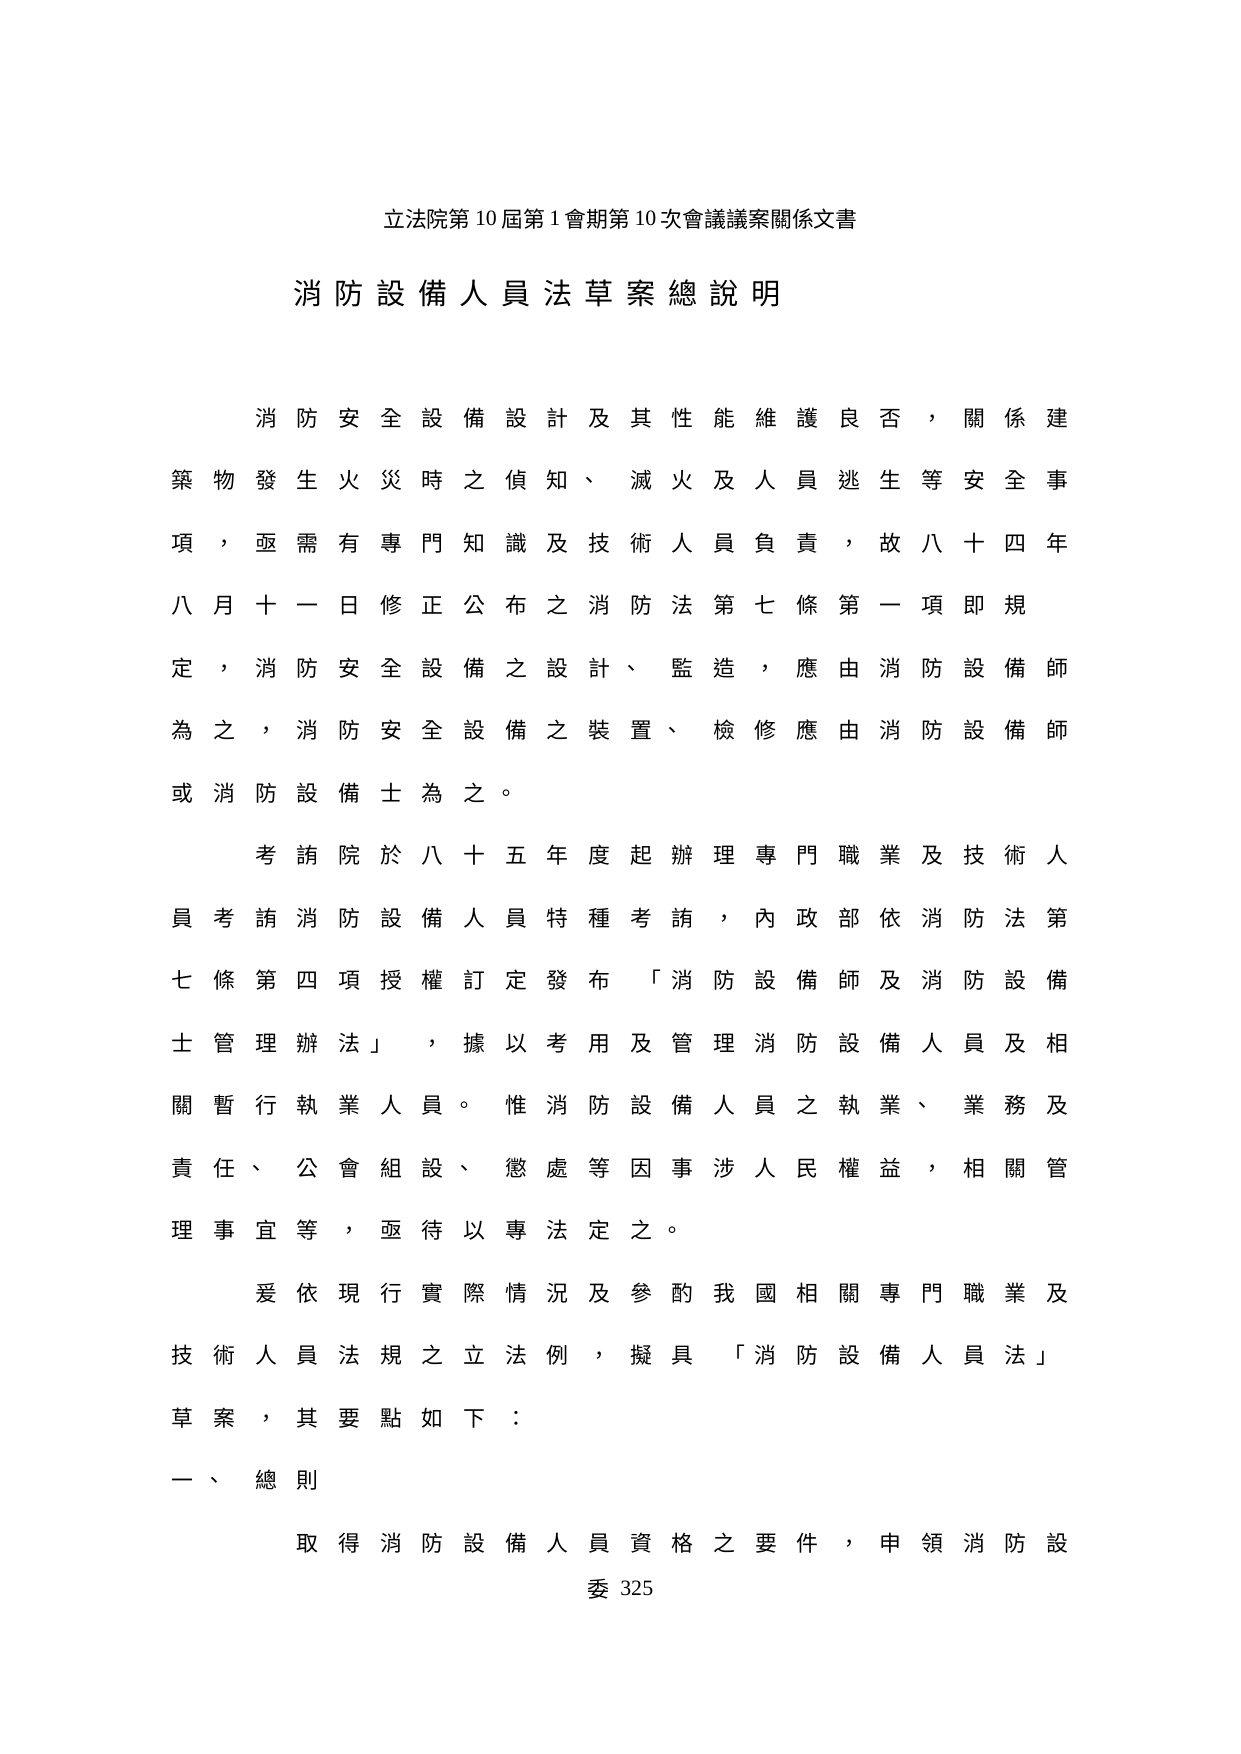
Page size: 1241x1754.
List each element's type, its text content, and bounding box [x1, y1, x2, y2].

text 一、總則 [162, 1438, 1078, 1500]
text 消防安全設備設計及其性能維護良否，關係建築物發生火災時之偵知、滅火及人員逃生等安全事項，亟需有專門知識及技術人員負責，故八十四年八月十一日修正公布之消防法第七條第一項即規定，消防安全設備之設計、監造，應由消防設備師為之，消防安全設備之裝置、檢修應由消防設備師或消防設備士為之。 [162, 375, 1078, 813]
text 爰依現行實際情況及參酌我國相關專門職業及技術人員法規之立法例，擬具「消防設備人員法」草案，其要點如下： [162, 1250, 1078, 1438]
text 考詴院於八十五年度起辦理專門職業及技術人員考詴消防設備人員特種考詴，內政部依消防法第七條第四項授權訂定發布「消防設備師及消防設備士管理辦法」，據以考用及管理消防設備人員及相關暫行執業人員。惟消防設備人員之執業、業務及責任、公會組設、懲處等因事涉人民權益，相關管理事宜等，亟待以專法定之。 [162, 813, 1078, 1250]
text 取得消防設備人員資格之要件，申領消防設 [206, 1500, 1078, 1563]
text 消防設備人員法草案總說明 [272, 250, 1078, 313]
